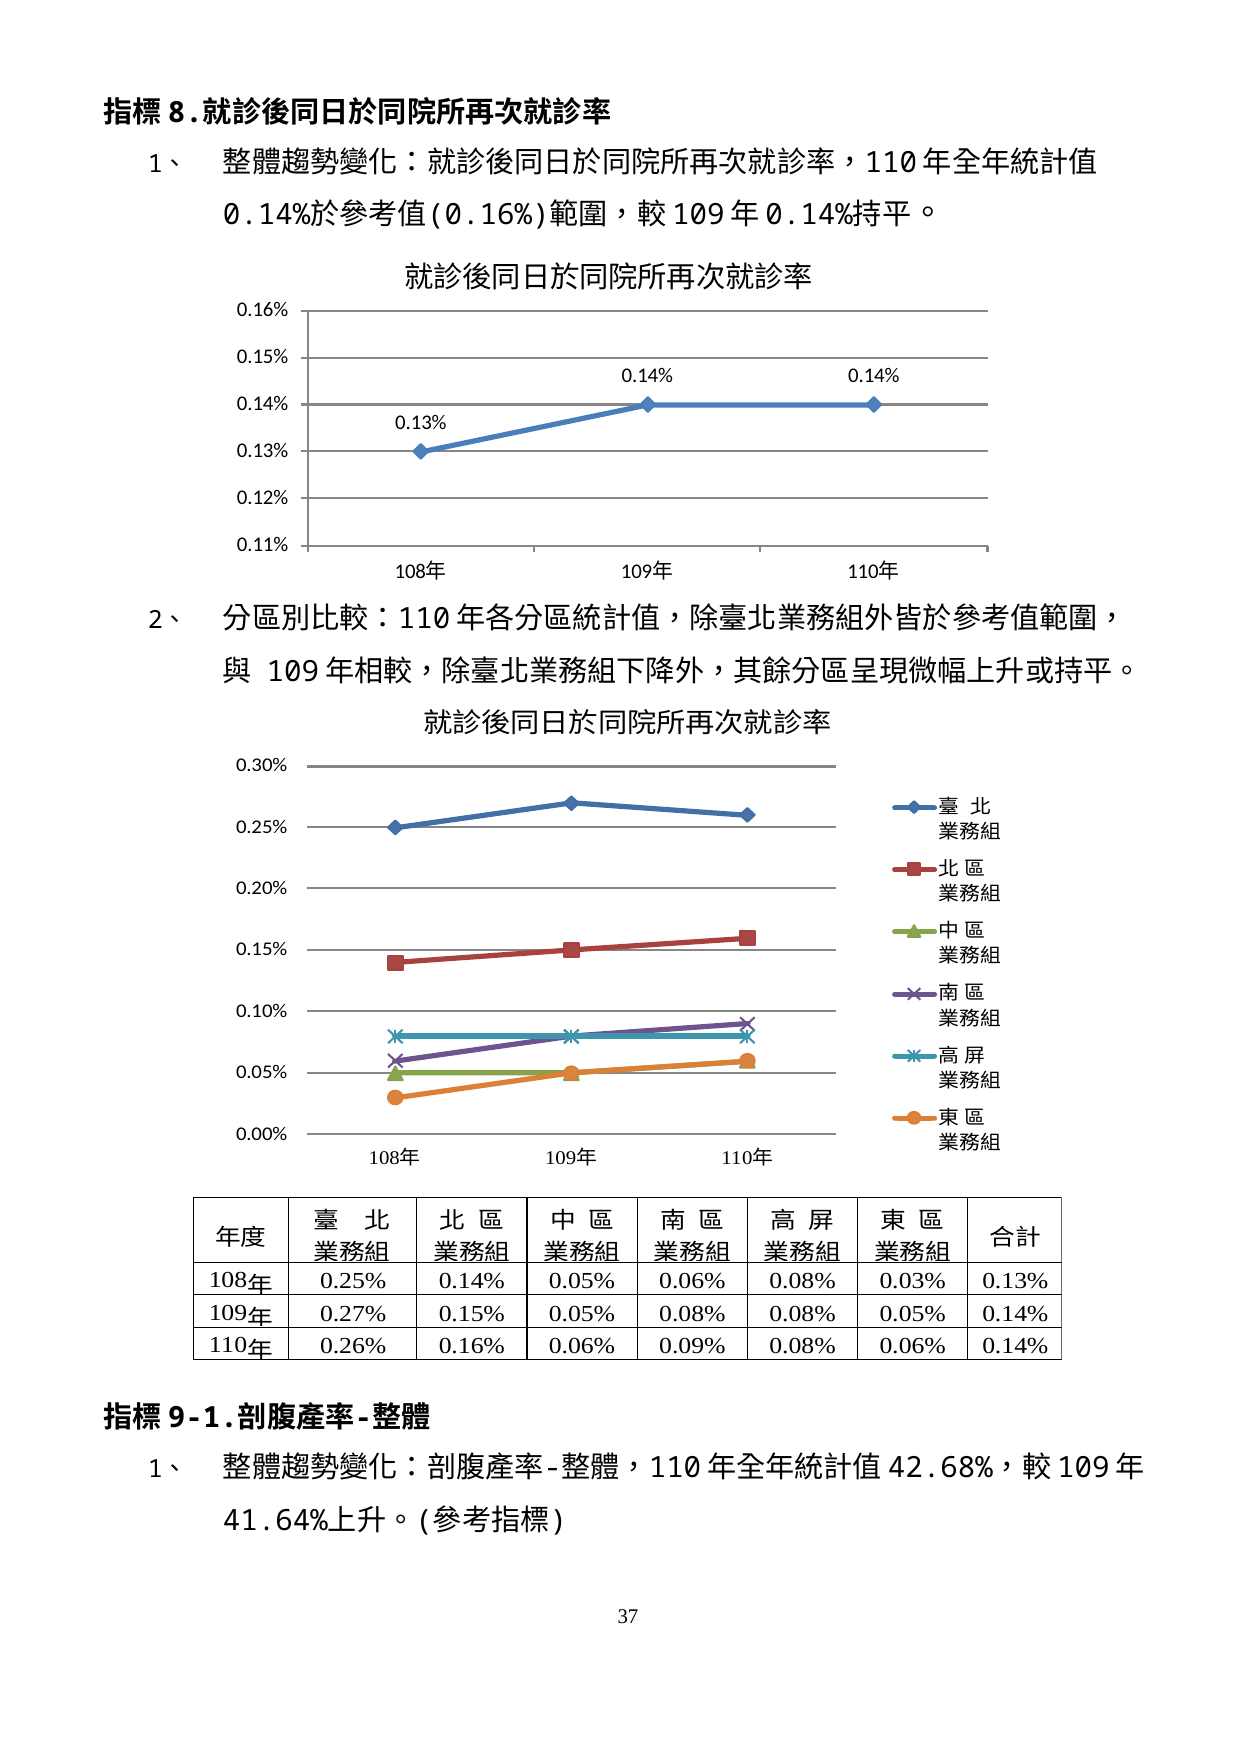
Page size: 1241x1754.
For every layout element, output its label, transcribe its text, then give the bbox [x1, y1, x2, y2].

subtitle 指標9-1.剖腹產率-整體 [103, 1394, 1152, 1436]
list 整體趨勢變化：就診後同日於同院所再次就診率，110年全年統計值0.14%於參考值(0.16%)範圍，較109年0.14%持平。 [148, 131, 1152, 235]
subtitle 指標8.就診後同日於同院所再次就診率 [103, 89, 1152, 131]
list 整體趨勢變化：剖腹產率-整體，110年全年統計值42.68%，較109年41.64%上升。(參考指標) [148, 1436, 1152, 1540]
list 分區別比較：110年各分區統計值，除臺北業務組外皆於參考值範圍，與 109年相較，除臺北業務組下降外，其餘分區呈現微幅上升或持平。 [148, 587, 1152, 691]
